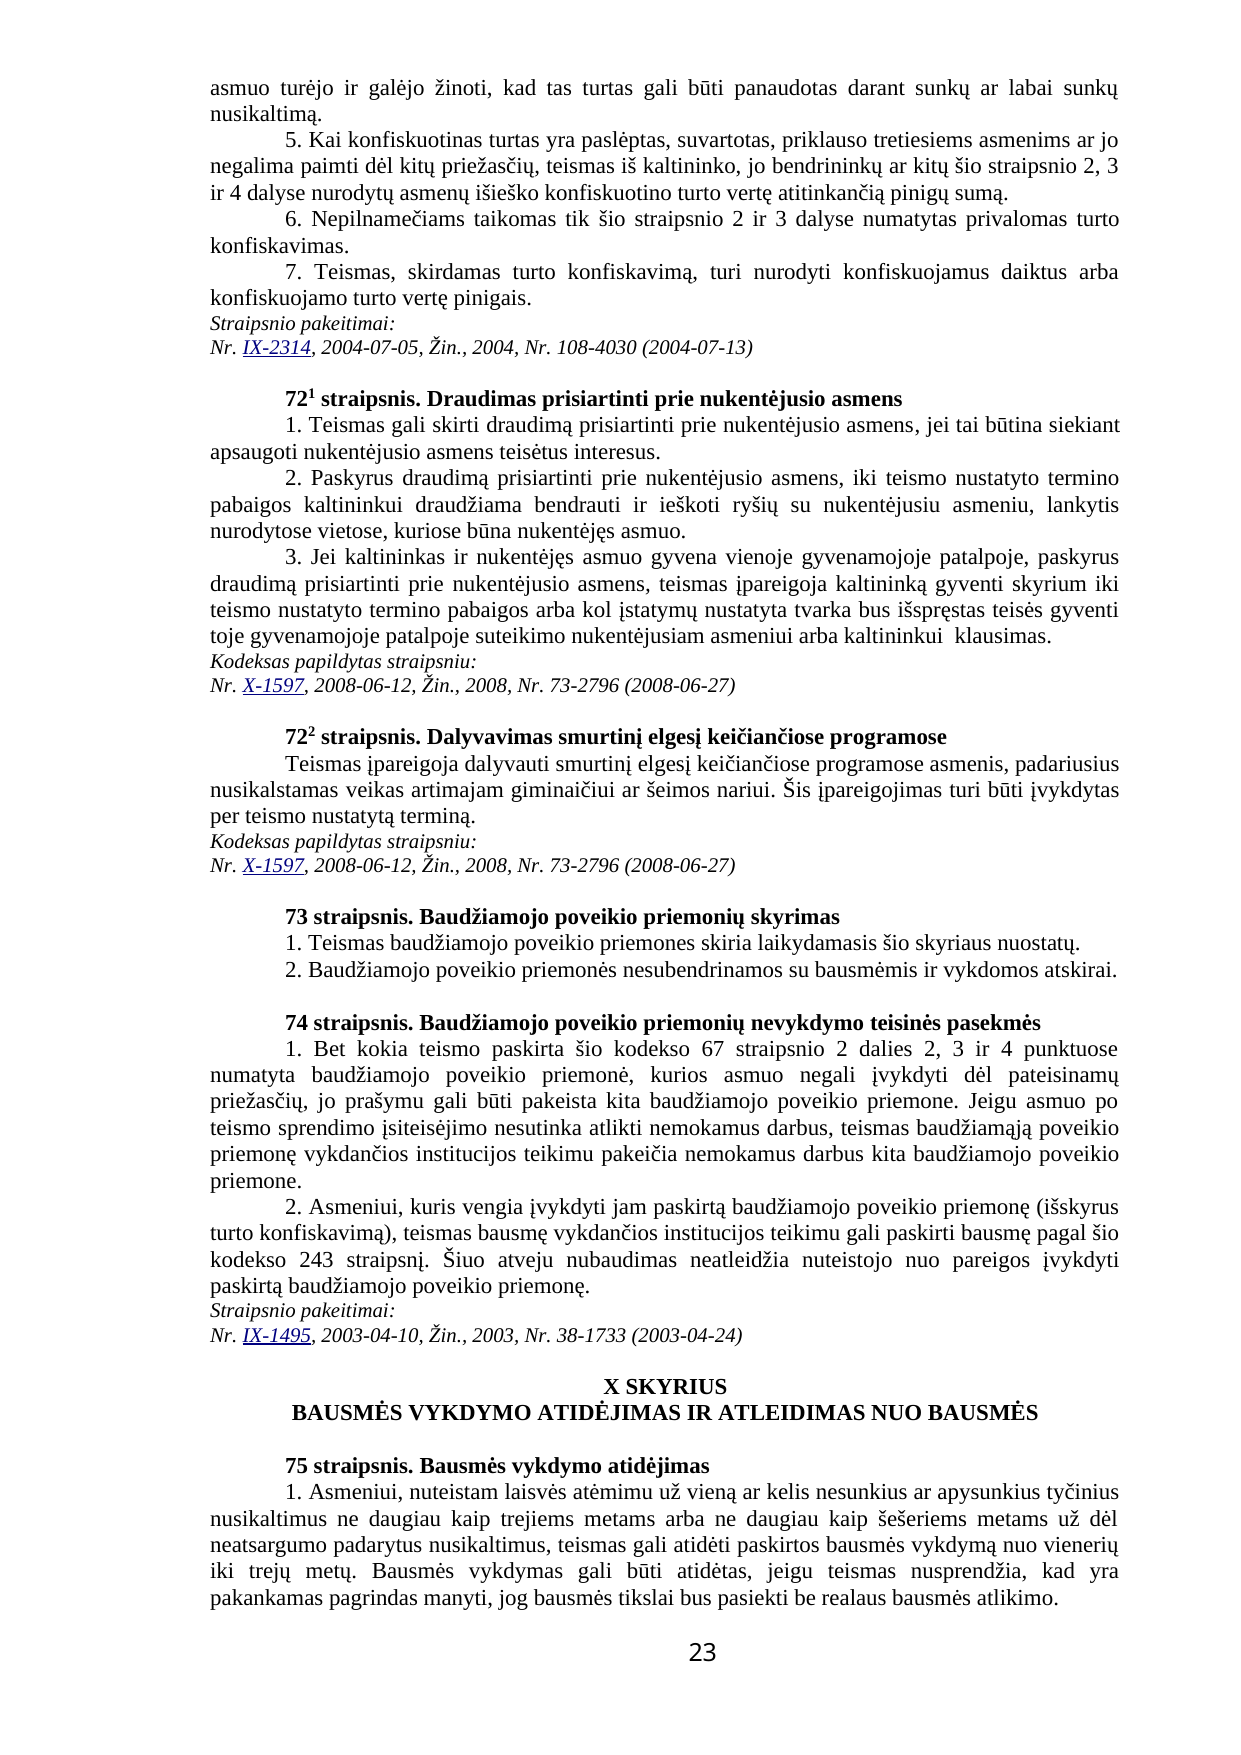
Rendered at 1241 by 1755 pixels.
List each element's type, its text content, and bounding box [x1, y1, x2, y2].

text Nr. X-1597, 2008-06-12, Žin., 2008, Nr. 73-2796 (2008-06-27) [210, 673, 1120, 697]
text 75 straipsnis. Bausmės vykdymo atidėjimas [210, 1452, 1120, 1478]
text Straipsnio pakeitimai: [210, 311, 1120, 335]
text 721 straipsnis. Draudimas prisiartinti prie nukentėjusio asmens [210, 385, 1120, 412]
text 2. Paskyrus draudimą prisiartinti prie nukentėjusio asmens, iki teismo nustatyto termino pabaigos kaltininkui draudžiama bendrauti ir ieškoti ryšių su nukentėjusiu asmeniu, lankytis nurodytose vietose, kuriose būna nukentėjęs asmuo. [210, 464, 1120, 543]
text 1. Teismas baudžiamojo poveikio priemones skiria laikydamasis šio skyriaus nuostatų. [210, 929, 1120, 956]
text 2. Baudžiamojo poveikio priemonės nesubendrinamos su bausmėmis ir vykdomos atskirai. [210, 956, 1120, 982]
text asmuo turėjo ir galėjo žinoti, kad tas turtas gali būti panaudotas darant sunkų ar labai sunkų nusikaltimą. [210, 73, 1120, 126]
text Kodeksas papildytas straipsniu: [210, 829, 1120, 853]
subtitle X SKYRIUS [210, 1373, 1120, 1399]
text Teismas įpareigoja dalyvauti smurtinį elgesį keičiančiose programose asmenis, padariusius nusikalstamas veikas artimajam giminaičiui ar šeimos nariui. Šis įpareigojimas turi būti įvykdytas per teismo nustatytą terminą. [210, 749, 1120, 829]
text 1. Asmeniui, nuteistam laisvės atėmimu už vieną ar kelis nesunkius ar apysunkius tyčinius nusikaltimus ne daugiau kaip trejiems metams arba ne daugiau kaip šešeriems metams už dėl neatsargumo padarytus nusikaltimus, teismas gali atidėti paskirtos bausmės vykdymą nuo vienerių iki trejų metų. Bausmės vykdymas gali būti atidėtas, jeigu teismas nusprendžia, kad yra pakankamas pagrindas manyti, jog bausmės tikslai bus pasiekti be realaus bausmės atlikimo. [210, 1478, 1120, 1610]
text 7. Teismas, skirdamas turto konfiskavimą, turi nurodyti konfiskuojamus daiktus arba konfiskuojamo turto vertę pinigais. [210, 258, 1120, 311]
text 1. Teismas gali skirti draudimą prisiartinti prie nukentėjusio asmens, jei tai būtina siekiant apsaugoti nukentėjusio asmens teisėtus interesus. [210, 412, 1120, 464]
text 3. Jei kaltininkas ir nukentėjęs asmuo gyvena vienoje gyvenamojoje patalpoje, paskyrus draudimą prisiartinti prie nukentėjusio asmens, teismas įpareigoja kaltininką gyventi skyrium iki teismo nustatyto termino pabaigos arba kol įstatymų nustatyta tvarka bus išspręstas teisės gyventi toje gyvenamojoje patalpoje suteikimo nukentėjusiam asmeniui arba kaltininkui klausimas. [210, 543, 1120, 649]
text Nr. X-1597, 2008-06-12, Žin., 2008, Nr. 73-2796 (2008-06-27) [210, 853, 1120, 877]
text Nr. IX-2314, 2004-07-05, Žin., 2004, Nr. 108-4030 (2004-07-13) [210, 335, 1120, 359]
text 2. Asmeniui, kuris vengia įvykdyti jam paskirtą baudžiamojo poveikio priemonę (išskyrus turto konfiskavimą), teismas bausmę vykdančios institucijos teikimu gali paskirti bausmę pagal šio kodekso 243 straipsnį. Šiuo atveju nubaudimas neatleidžia nuteistojo nuo pareigos įvykdyti paskirtą baudžiamojo poveikio priemonę. [210, 1193, 1120, 1298]
text 6. Nepilnamečiams taikomas tik šio straipsnio 2 ir 3 dalyse numatytas privalomas turto konfiskavimas. [210, 205, 1120, 258]
text 74 straipsnis. Baudžiamojo poveikio priemonių nevykdymo teisinės pasekmės [285, 1008, 1120, 1035]
text 73 straipsnis. Baudžiamojo poveikio priemonių skyrimas [210, 903, 1120, 929]
text BAUSMĖS vykdymo atidėjimas ir ATLEIDIMAS NUO BAUSMĖS [210, 1399, 1120, 1426]
text Nr. IX-1495, 2003-04-10, Žin., 2003, Nr. 38-1733 (2003-04-24) [210, 1322, 1120, 1347]
text 722 straipsnis. Dalyvavimas smurtinį elgesį keičiančiose programose [210, 723, 1120, 749]
text 5. Kai konfiskuotinas turtas yra paslėptas, suvartotas, priklauso tretiesiems asmenims ar jo negalima paimti dėl kitų priežasčių, teismas iš kaltininko, jo bendrininkų ar kitų šio straipsnio 2, 3 ir 4 dalyse nurodytų asmenų išieško konfiskuotino turto vertę atitinkančią pinigų sumą. [210, 126, 1120, 205]
text Straipsnio pakeitimai: [210, 1298, 1120, 1322]
text 1. Bet kokia teismo paskirta šio kodekso 67 straipsnio 2 dalies 2, 3 ir 4 punktuose numatyta baudžiamojo poveikio priemonė, kurios asmuo negali įvykdyti dėl pateisinamų priežasčių, jo prašymu gali būti pakeista kita baudžiamojo poveikio priemone. Jeigu asmuo po teismo sprendimo įsiteisėjimo nesutinka atlikti nemokamus darbus, teismas baudžiamąją poveikio priemonę vykdančios institucijos teikimu pakeičia nemokamus darbus kita baudžiamojo poveikio priemone. [210, 1035, 1120, 1193]
text Kodeksas papildytas straipsniu: [210, 649, 1120, 673]
